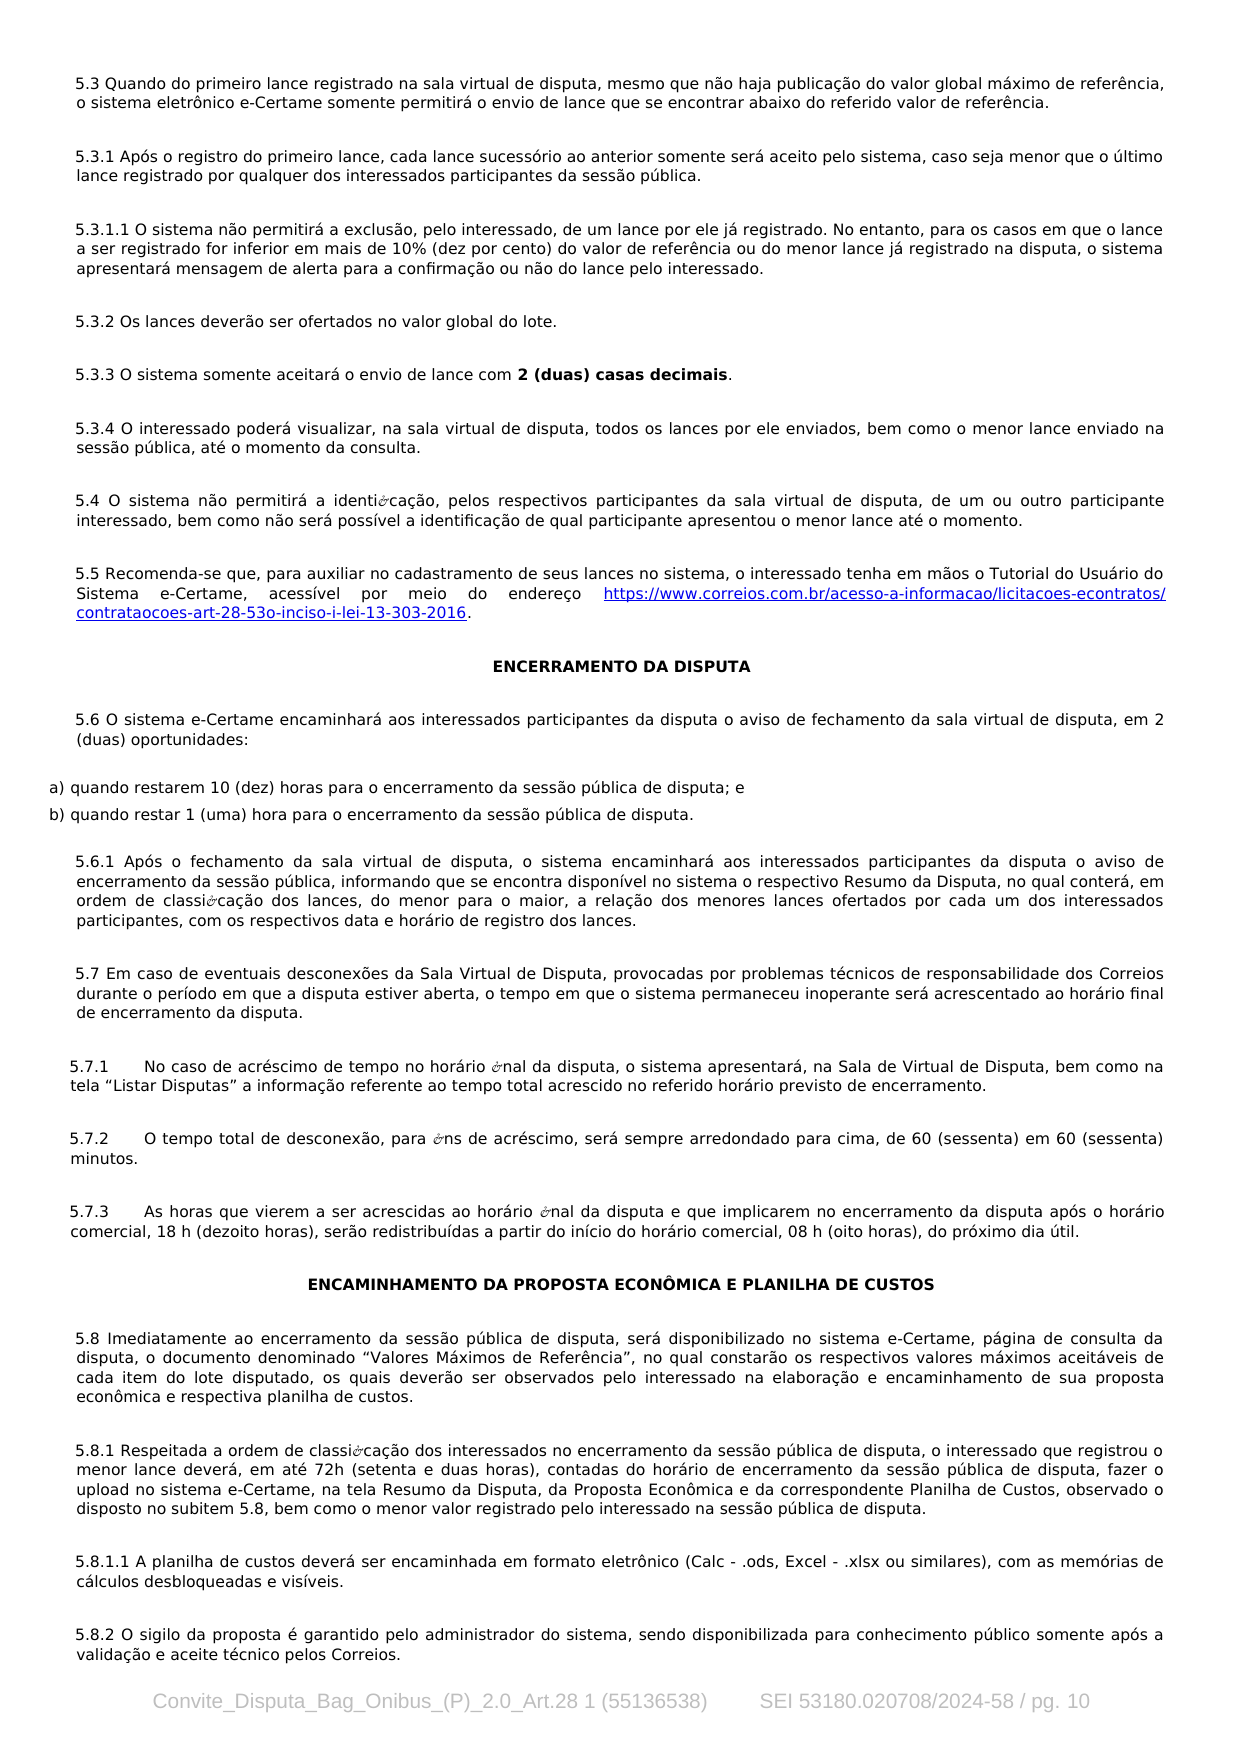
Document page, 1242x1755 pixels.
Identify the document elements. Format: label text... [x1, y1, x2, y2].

text 5.3 Quando do primeiro lance registrado na sala virtual de disputa, mesmo que não haja publicação do valor global máximo de referência, o sistema eletrônico e-Certame somente permitirá o envio de lance que se encontrar abaixo do referido valor de referência. [75, 75, 1166, 113]
text 5.7 Em caso de eventuais desconexões da Sala Virtual de Disputa, provocadas por problemas técnicos de responsabilidade dos Correios durante o período em que a disputa estiver aberta, o tempo em que o sistema permaneceu inoperante será acrescentado ao horário final de encerramento da disputa. [75, 965, 1166, 1022]
list No caso de acréscimo de tempo no horário nal da disputa, o sistema apresentará, na Sala de Virtual de Disputa, bem como na tela “Listar Disputas” a informação referente ao tempo total acrescido no referido horário previsto de encerramento. [69, 1057, 1166, 1095]
list quando restarem 10 (dez) horas para o encerramento da sessão pública de disputa; e [49, 779, 1166, 797]
list O tempo total de desconexão, para ns de acréscimo, será sempre arredondado para cima, de 60 (sessenta) em 60 (sessenta) minutos. [69, 1130, 1166, 1168]
text 5.5 Recomenda-se que, para auxiliar no cadastramento de seus lances no sistema, o interessado tenha em mãos o Tutorial do Usuário do Sistema e-Certame, acessível por meio do endereço https://www.correios.com.br/acesso-a-informacao/licitacoes-econtratos/contrataocoes-art-28-53o-inciso-i-lei-13-303-2016. [75, 565, 1166, 622]
text 5.6 O sistema e-Certame encaminhará aos interessados participantes da disputa o aviso de fechamento da sala virtual de disputa, em 2 (duas) oportunidades: [75, 711, 1166, 749]
text 5.8.1 Respeitada a ordem de classicação dos interessados no encerramento da sessão pública de disputa, o interessado que registrou o menor lance deverá, em até 72h (setenta e duas horas), contadas do horário de encerramento da sessão pública de disputa, fazer o upload no sistema e-Certame, na tela Resumo da Disputa, da Proposta Econômica e da correspondente Planilha de Custos, observado o disposto no subitem 5.8, bem como o menor valor registrado pelo interessado na sessão pública de disputa. [75, 1441, 1166, 1518]
text 5.6.1 Após o fechamento da sala virtual de disputa, o sistema encaminhará aos interessados participantes da disputa o aviso de encerramento da sessão pública, informando que se encontra disponível no sistema o respectivo Resumo da Disputa, no qual conterá, em ordem de classicação dos lances, do menor para o maior, a relação dos menores lances ofertados por cada um dos interessados participantes, com os respectivos data e horário de registro dos lances. [75, 853, 1166, 930]
text 5.3.1 Após o registro do primeiro lance, cada lance sucessório ao anterior somente será aceito pelo sistema, caso seja menor que o último lance registrado por qualquer dos interessados participantes da sessão pública. [75, 148, 1166, 186]
text 5.3.1.1 O sistema não permitirá a exclusão, pelo interessado, de um lance por ele já registrado. No entanto, para os casos em que o lance a ser registrado for inferior em mais de 10% (dez por cento) do valor de referência ou do menor lance já registrado na disputa, o sistema apresentará mensagem de alerta para a confirmação ou não do lance pelo interessado. [75, 221, 1166, 278]
text 5.3.4 O interessado poderá visualizar, na sala virtual de disputa, todos os lances por ele enviados, bem como o menor lance enviado na sessão pública, até o momento da consulta. [75, 419, 1166, 457]
text 5.8.1.1 A planilha de custos deverá ser encaminhada em formato eletrônico (Calc - .ods, Excel - .xlsx ou similares), com as memórias de cálculos desbloqueadas e visíveis. [75, 1553, 1166, 1591]
subtitle ENCAMINHAMENTO DA PROPOSTA ECONÔMICA E PLANILHA DE CUSTOS [73, 1276, 1169, 1294]
text 5.3.2 Os lances deverão ser ofertados no valor global do lote. [75, 313, 1166, 331]
list quando restar 1 (uma) hora para o encerramento da sessão pública de disputa. [49, 805, 1166, 824]
text 5.8.2 O sigilo da proposta é garantido pelo administrador do sistema, sendo disponibilizada para conhecimento público somente após a validação e aceite técnico pelos Correios. [75, 1626, 1166, 1664]
text 5.8 Imediatamente ao encerramento da sessão pública de disputa, será disponibilizado no sistema e-Certame, página de consulta da disputa, o documento denominado “Valores Máximos de Referência”, no qual constarão os respectivos valores máximos aceitáveis de cada item do lote disputado, os quais deverão ser observados pelo interessado na elaboração e encaminhamento de sua proposta econômica e respectiva planilha de custos. [75, 1330, 1166, 1406]
subtitle ENCERRAMENTO DA DISPUTA [73, 657, 1170, 676]
text 5.4 O sistema não permitirá a identicação, pelos respectivos participantes da sala virtual de disputa, de um ou outro participante interessado, bem como não será possível a identificação de qual participante apresentou o menor lance até o momento. [75, 492, 1166, 530]
text 5.3.3 O sistema somente aceitará o envio de lance com 2 (duas) casas decimais. [75, 366, 1166, 384]
list As horas que vierem a ser acrescidas ao horário nal da disputa e que implicarem no encerramento da disputa após o horário comercial, 18 h (dezoito horas), serão redistribuídas a partir do início do horário comercial, 08 h (oito horas), do próximo dia útil. [69, 1203, 1166, 1241]
